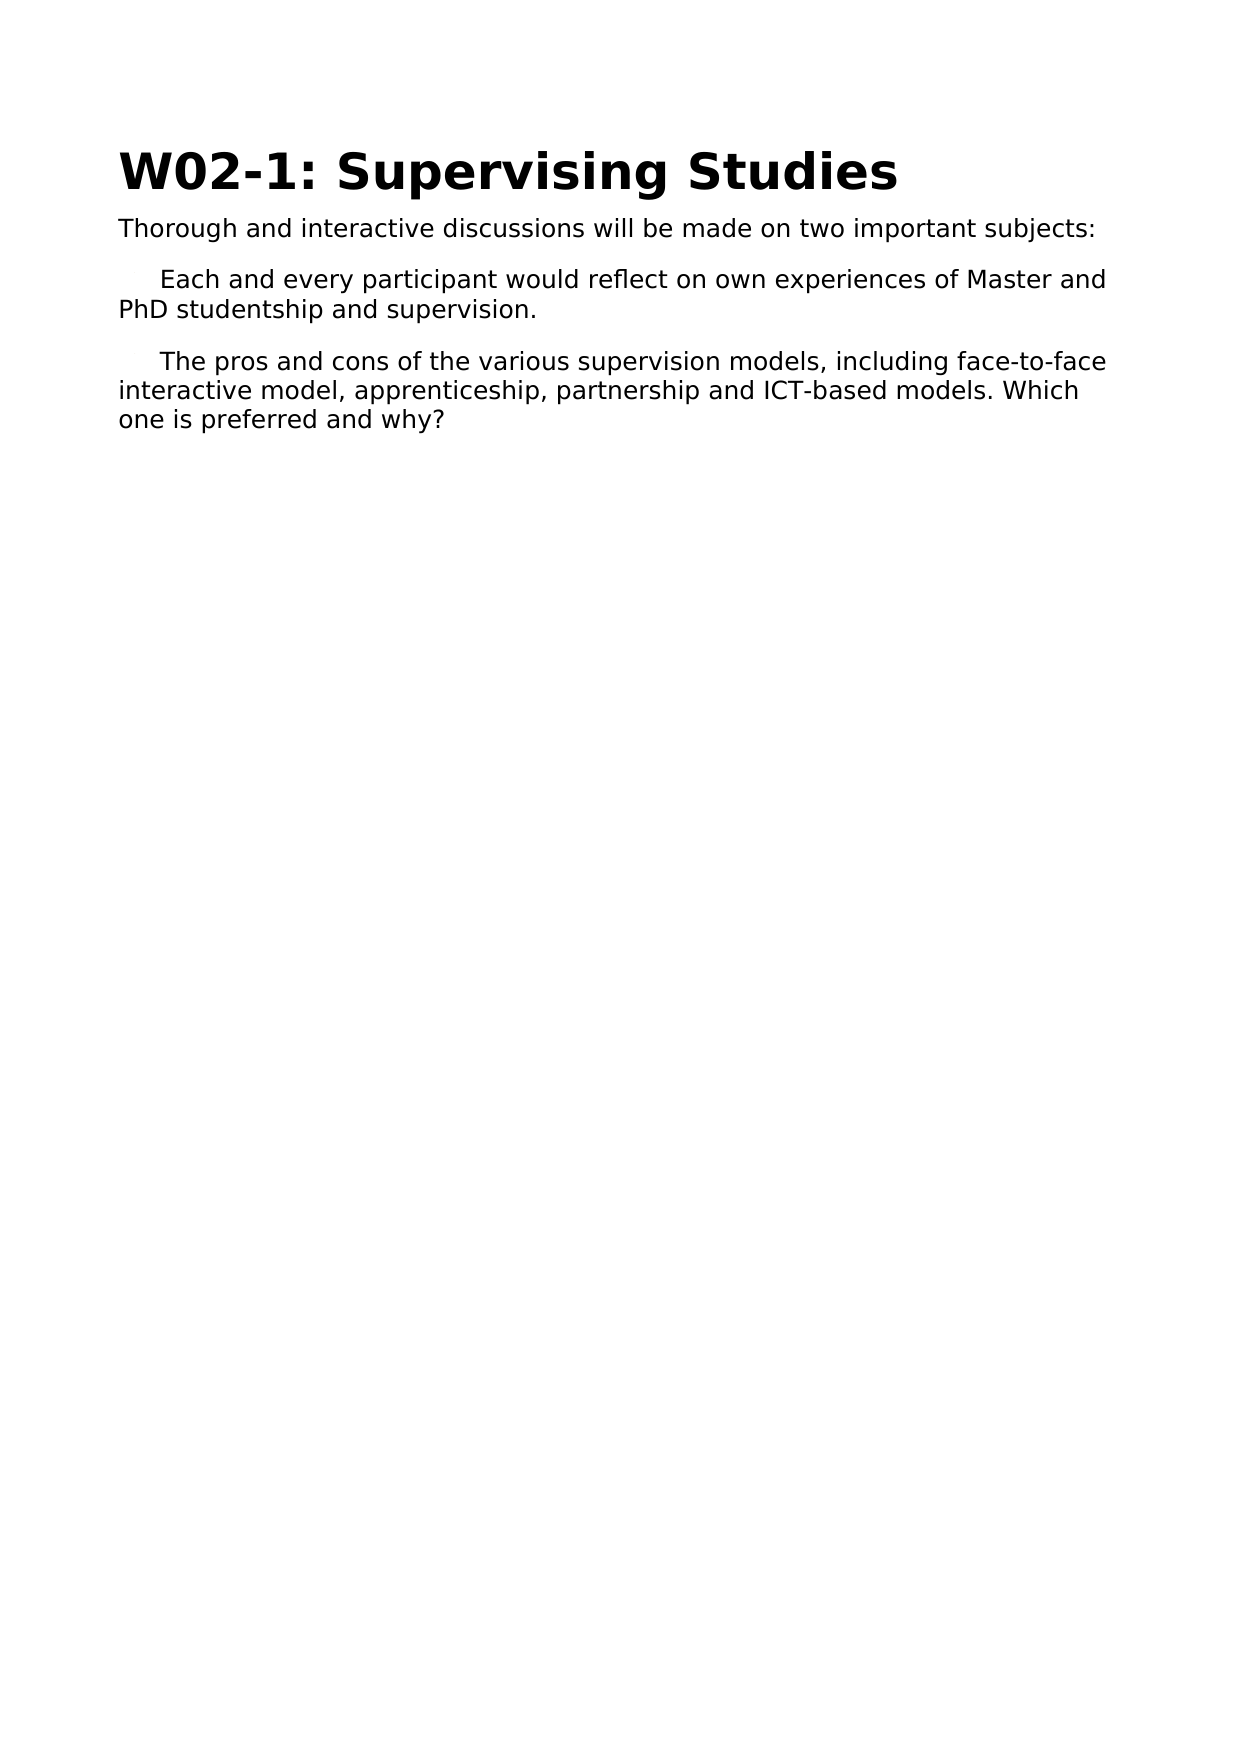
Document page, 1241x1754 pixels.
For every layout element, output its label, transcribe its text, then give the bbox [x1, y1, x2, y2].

text Thorough and interactive discussions will be made on two important subjects: [118, 214, 1122, 243]
subtitle W02-1: Supervising Studies [118, 143, 1122, 201]
text The pros and cons of the various supervision models, including face-to-face interactive model, apprenticeship, partnership and ICT-based models. Which one is preferred and why? [118, 337, 1122, 434]
text Each and every participant would reflect on own experiences of Master and PhD studentship and supervision. [118, 256, 1122, 324]
